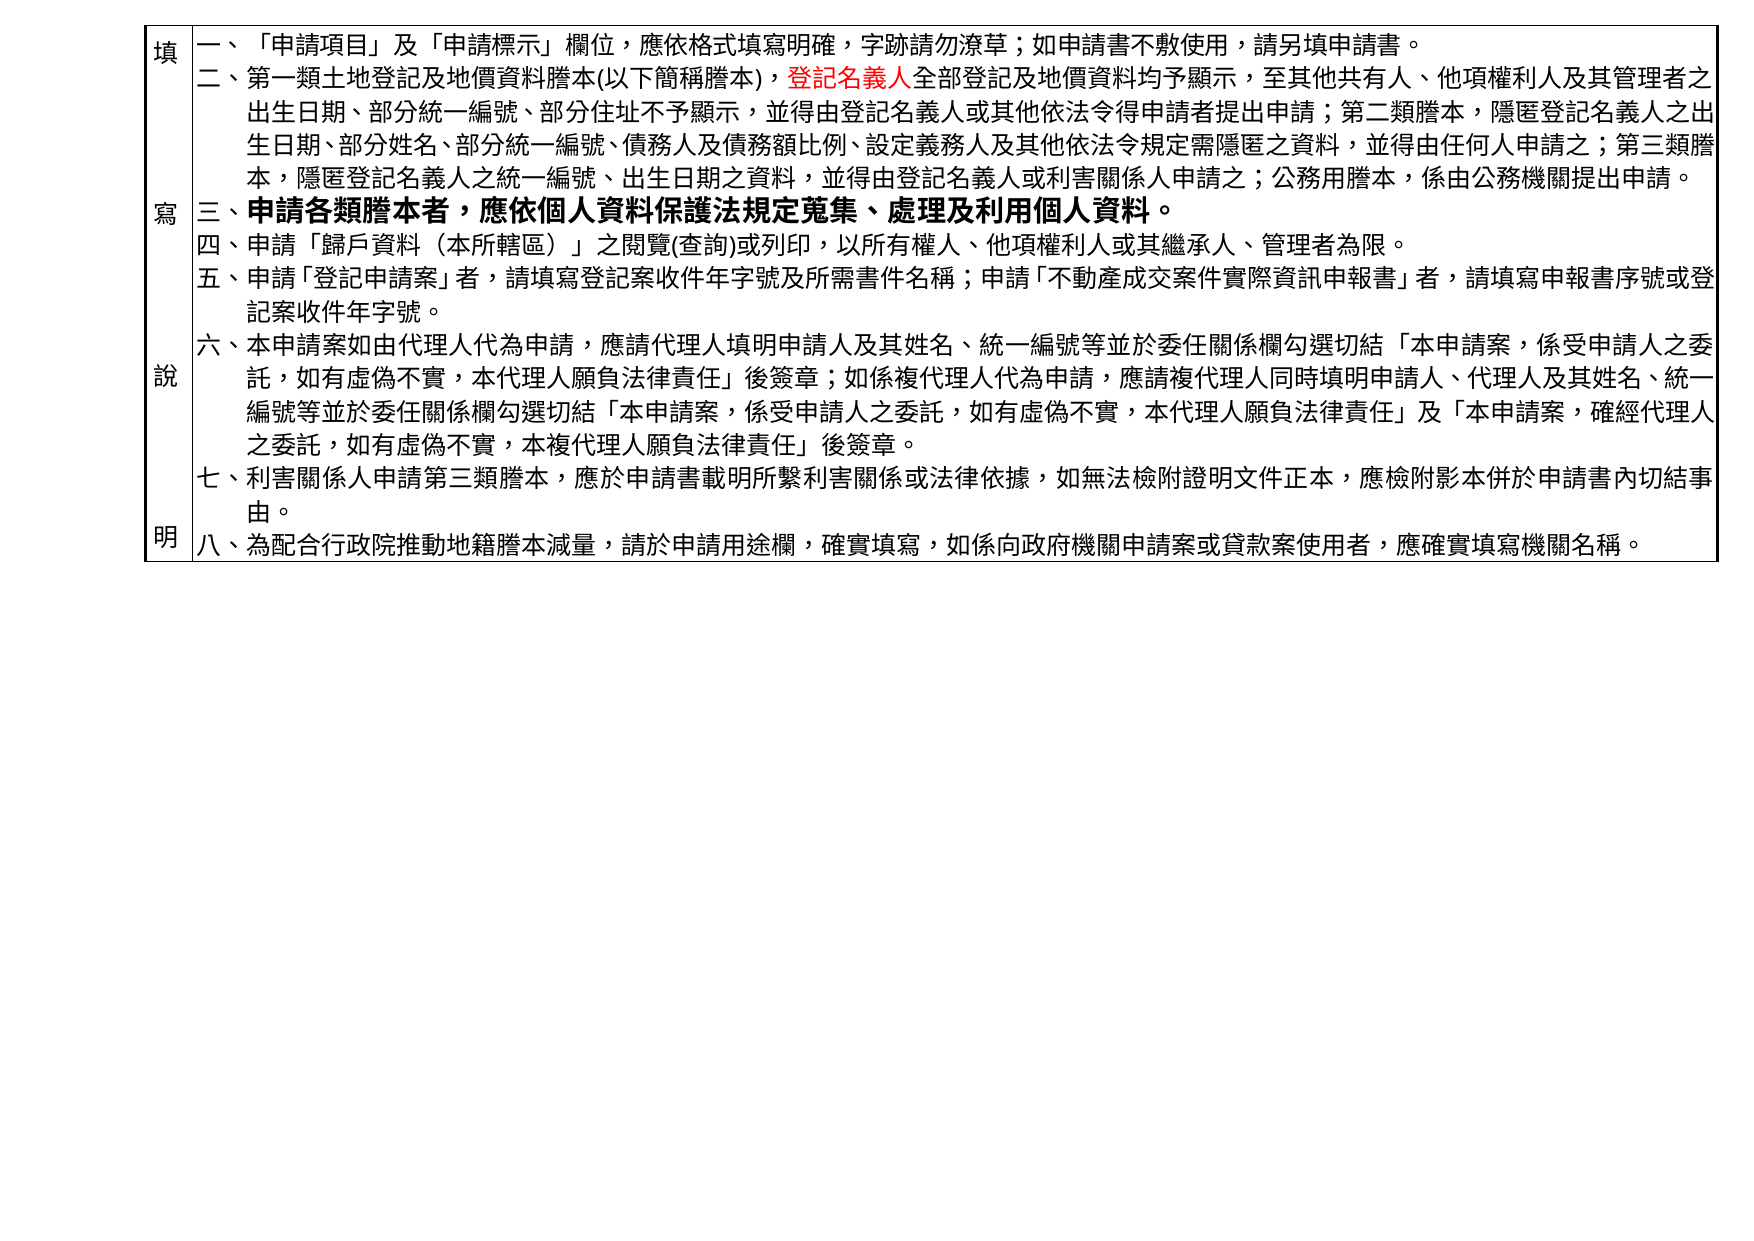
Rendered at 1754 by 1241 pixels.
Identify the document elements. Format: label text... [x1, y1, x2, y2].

table_cell 填寫說明 [147, 26, 192, 561]
table_cell 「申請項目」及「申請標示」欄位，應依格式填寫明確，字跡請勿潦草；如申請書不敷使用，請另填申請書。 第一類土地登記及地價資料謄本(以下簡稱謄本)，登記名義人全部登記及地價資料均予顯示，至其他共有人、他項權利人及其管理者之出生日期、部分統一編號、部分住址不予顯示，並得由登記名義人或其他依法令得申請者提出申請；第二類謄本，隱匿登記名義人之出生日期、部分姓名、部分統一編號、債務人及債務額比例、設定義務人及其他依法令規定需隱匿之資料，並得由任何人申請之；第三類謄本，隱匿登記名義人之統一編號、出生日期之資料，並得由登記名義人或利害關係人申請之；公務用謄本，係由公務機關提出申請。 申請各類謄本者，應依個人資料保護法規定蒐集、處理及利用個人資料。 申請「歸戶資料（本所轄區）」之閱覽(查詢)或列印，以所有權人、他項權利人或其繼承人、管理者為限。 申請「登記申請案」者，請填寫登記案收件年字號及所需書件名稱；申請「不動產成交案件實際資訊申報書」者，請填寫申報書序號或登記案收件年字號。 本申請案如由代理人代為申請，應請代理人填明申請人及其姓名、統一編號等並於委任關係欄勾選切結「本申請案，係受申請人之委託，如有虛偽不實，本代理人願負法律責任」後簽章；如係複代理人代為申請，應請複代理人同時填明申請人、代理人及其姓名、統一編號等並於委任關係欄勾選切結「本申請案，係受申請人之委託，如有虛偽不實，本代理人願負法律責任」及「本申請案，確經代理人之委託，如有虛偽不實，本複代理人願負法律責任」後簽章。 利害關係人申請第三類謄本，應於申請書載明所繫利害關係或法律依據，如無法檢附證明文件正本，應檢附影本併於申請書內切結事由。 為配合行政院推動地籍謄本減量，請於申請用途欄，確實填寫，如係向政府機關申請案或貸款案使用者，應確實填寫機關名稱。 [193, 26, 1716, 561]
